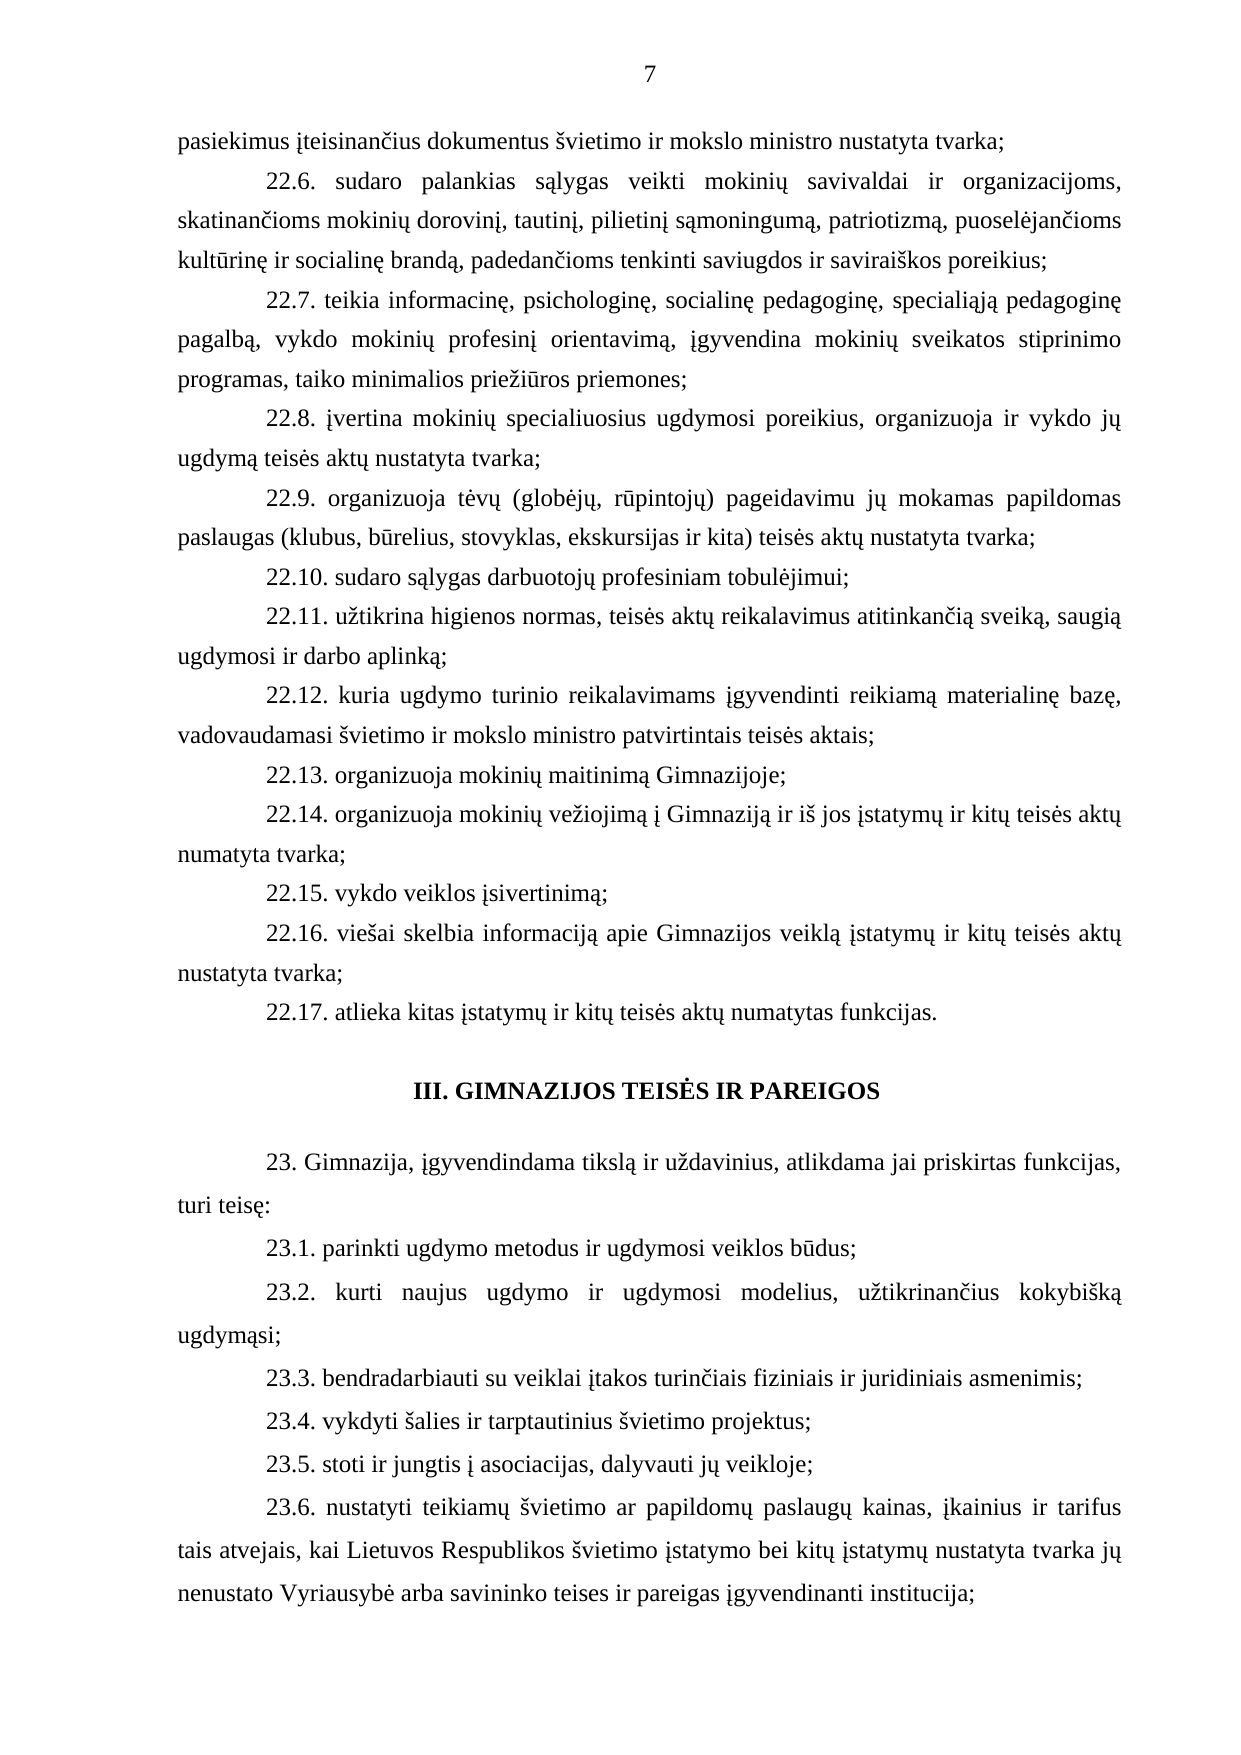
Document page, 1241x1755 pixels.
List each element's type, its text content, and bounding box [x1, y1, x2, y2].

text III. GIMNAZIJOS TEISĖS IR PAREIGOS [177, 1068, 1122, 1108]
text 22.16. viešai skelbia informaciją apie Gimnazijos veiklą įstatymų ir kitų teisės aktų nustatyta tvarka; [177, 910, 1122, 989]
text 23.3. bendradarbiauti su veiklai įtakos turinčiais fiziniais ir juridiniais asmenimis; [177, 1363, 1122, 1392]
text 23. Gimnazija, įgyvendindama tikslą ir uždavinius, atlikdama jai priskirtas funkcijas, turi teisę: [177, 1147, 1122, 1219]
text 22.8. įvertina mokinių specialiuosius ugdymosi poreikius, organizuoja ir vykdo jų ugdymą teisės aktų nustatyta tvarka; [177, 395, 1122, 474]
text 22.11. užtikrina higienos normas, teisės aktų reikalavimus atitinkančią sveiką, saugią ugdymosi ir darbo aplinką; [177, 593, 1122, 672]
text 23.4. vykdyti šalies ir tarptautinius švietimo projektus; [177, 1406, 1122, 1435]
text 23.6. nustatyti teikiamų švietimo ar papildomų paslaugų kainas, įkainius ir tarifus tais atvejais, kai Lietuvos Respublikos švietimo įstatymo bei kitų įstatymų nustatyta tvarka jų nenustato Vyriausybė arba savininko teises ir pareigas įgyvendinanti institucija; [177, 1492, 1122, 1607]
text 22.15. vykdo veiklos įsivertinimą; [177, 870, 1122, 910]
text 22.13. organizuoja mokinių maitinimą Gimnazijoje; [177, 751, 1122, 791]
text pasiekimus įteisinančius dokumentus švietimo ir mokslo ministro nustatyta tvarka; [177, 118, 1122, 158]
text 22.14. organizuoja mokinių vežiojimą į Gimnaziją ir iš jos įstatymų ir kitų teisės aktų numatyta tvarka; [177, 791, 1122, 870]
text 23.1. parinkti ugdymo metodus ir ugdymosi veiklos būdus; [177, 1233, 1122, 1262]
text 23.5. stoti ir jungtis į asociacijas, dalyvauti jų veikloje; [177, 1449, 1122, 1478]
text 22.12. kuria ugdymo turinio reikalavimams įgyvendinti reikiamą materialinę bazę, vadovaudamasi švietimo ir mokslo ministro patvirtintais teisės aktais; [177, 672, 1122, 751]
text 22.7. teikia informacinę, psichologinę, socialinę pedagoginę, specialiąją pedagoginę pagalbą, vykdo mokinių profesinį orientavimą, įgyvendina mokinių sveikatos stiprinimo programas, taiko minimalios priežiūros priemones; [177, 276, 1122, 395]
text 22.10. sudaro sąlygas darbuotojų profesiniam tobulėjimui; [177, 553, 1122, 593]
text 23.2. kurti naujus ugdymo ir ugdymosi modelius, užtikrinančius kokybišką ugdymąsi; [177, 1277, 1122, 1348]
text 22.6. sudaro palankias sąlygas veikti mokinių savivaldai ir organizacijoms, skatinančioms mokinių dorovinį, tautinį, pilietinį sąmoningumą, patriotizmą, puoselėjančioms kultūrinę ir socialinę brandą, padedančioms tenkinti saviugdos ir saviraiškos poreikius; [177, 158, 1122, 276]
text 22.17. atlieka kitas įstatymų ir kitų teisės aktų numatytas funkcijas. [177, 989, 1122, 1028]
text 22.9. organizuoja tėvų (globėjų, rūpintojų) pageidavimu jų mokamas papildomas paslaugas (klubus, būrelius, stovyklas, ekskursijas ir kita) teisės aktų nustatyta tvarka; [177, 474, 1122, 553]
